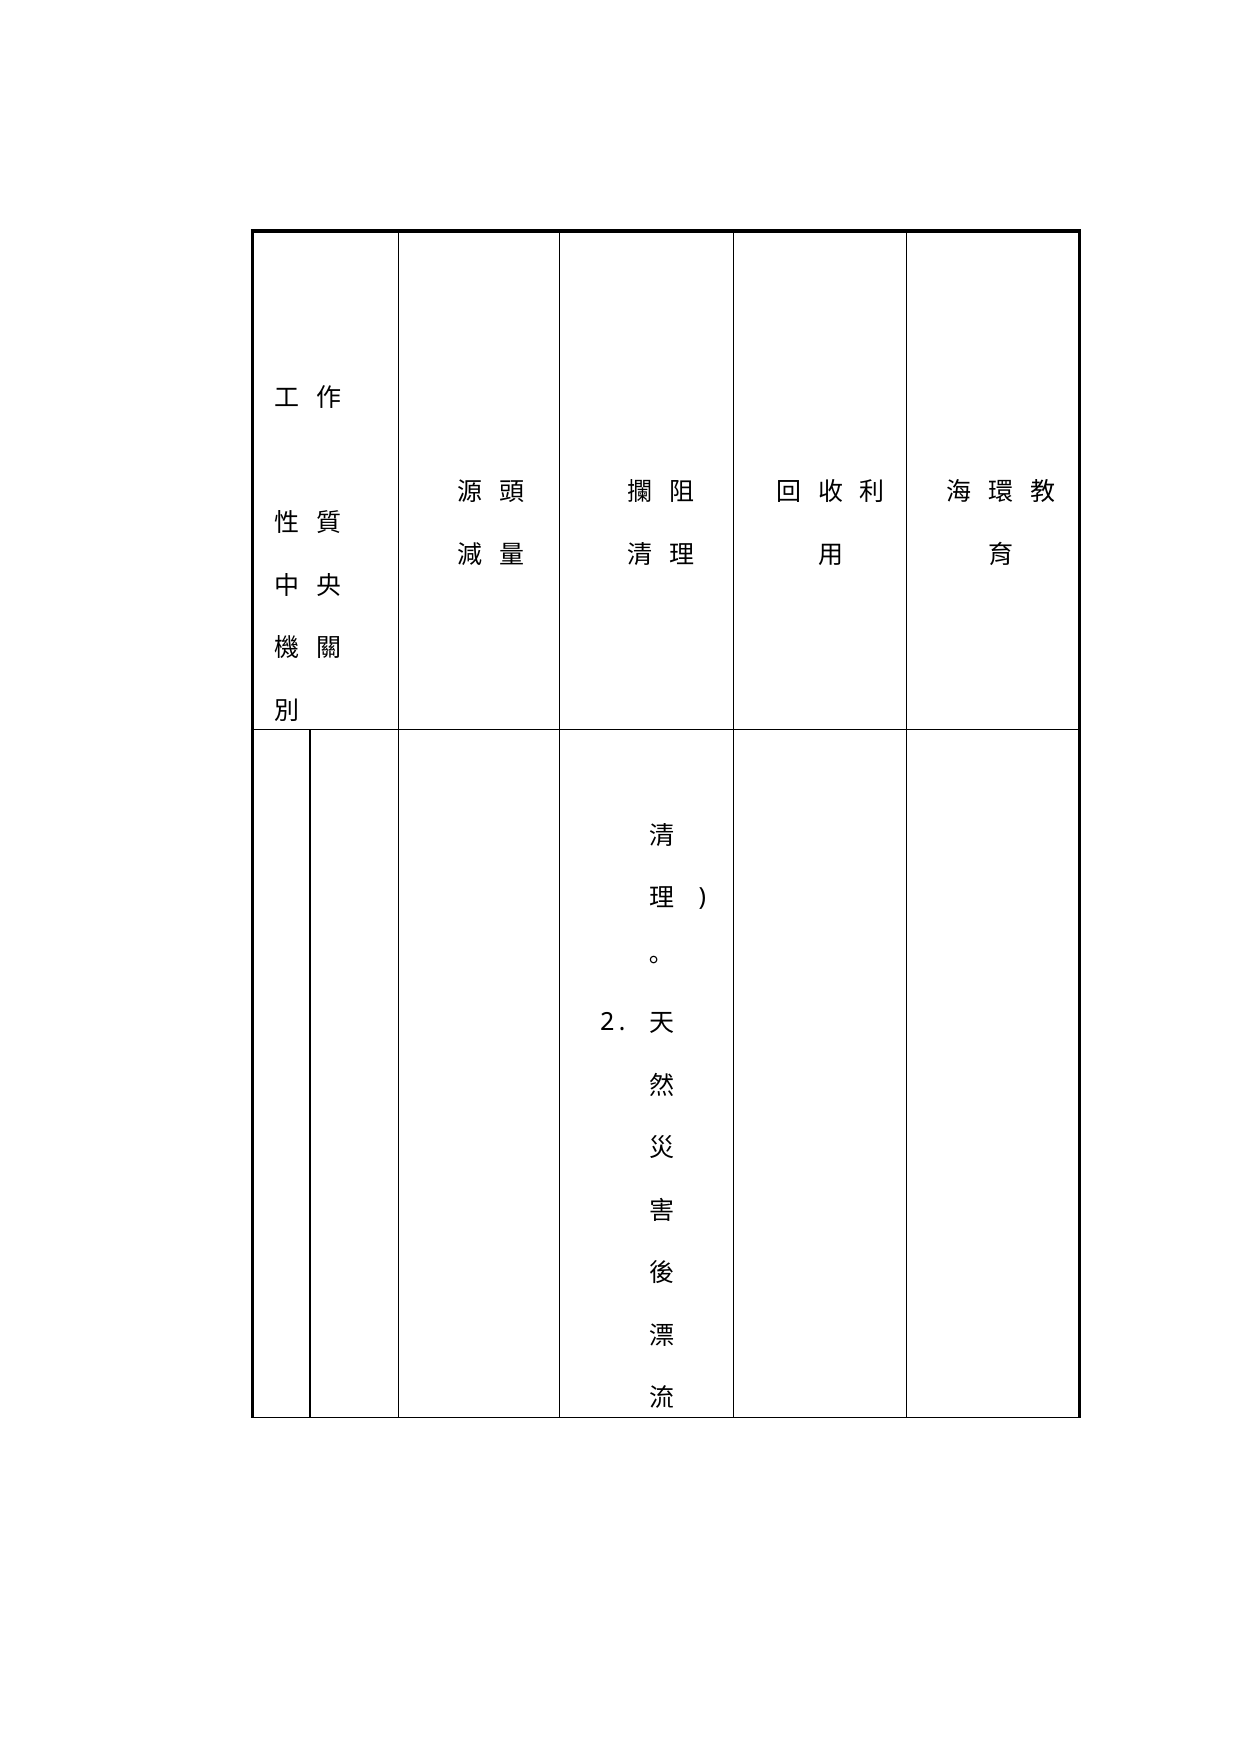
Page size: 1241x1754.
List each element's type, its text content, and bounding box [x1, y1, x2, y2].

table_cell [254, 730, 309, 1417]
table_cell [311, 730, 398, 1417]
table_header 回收利用 [734, 233, 906, 729]
table_cell 所轄國有林班地與接管之國有林地及海岸保安林環境清潔(含海漂廢棄物清理)。 天然災害後漂流木之處理(包括補助地方政府處理)。 [560, 730, 733, 1417]
table_header 攔阻清理 [560, 233, 733, 729]
table_header 工作 性質 中央 機關別 [254, 233, 398, 729]
table_cell [399, 730, 559, 1417]
table_cell [907, 730, 1078, 1417]
table_header 海環教育 [907, 233, 1078, 729]
table_header 源頭減量 [399, 233, 559, 729]
table_cell [734, 730, 906, 1417]
